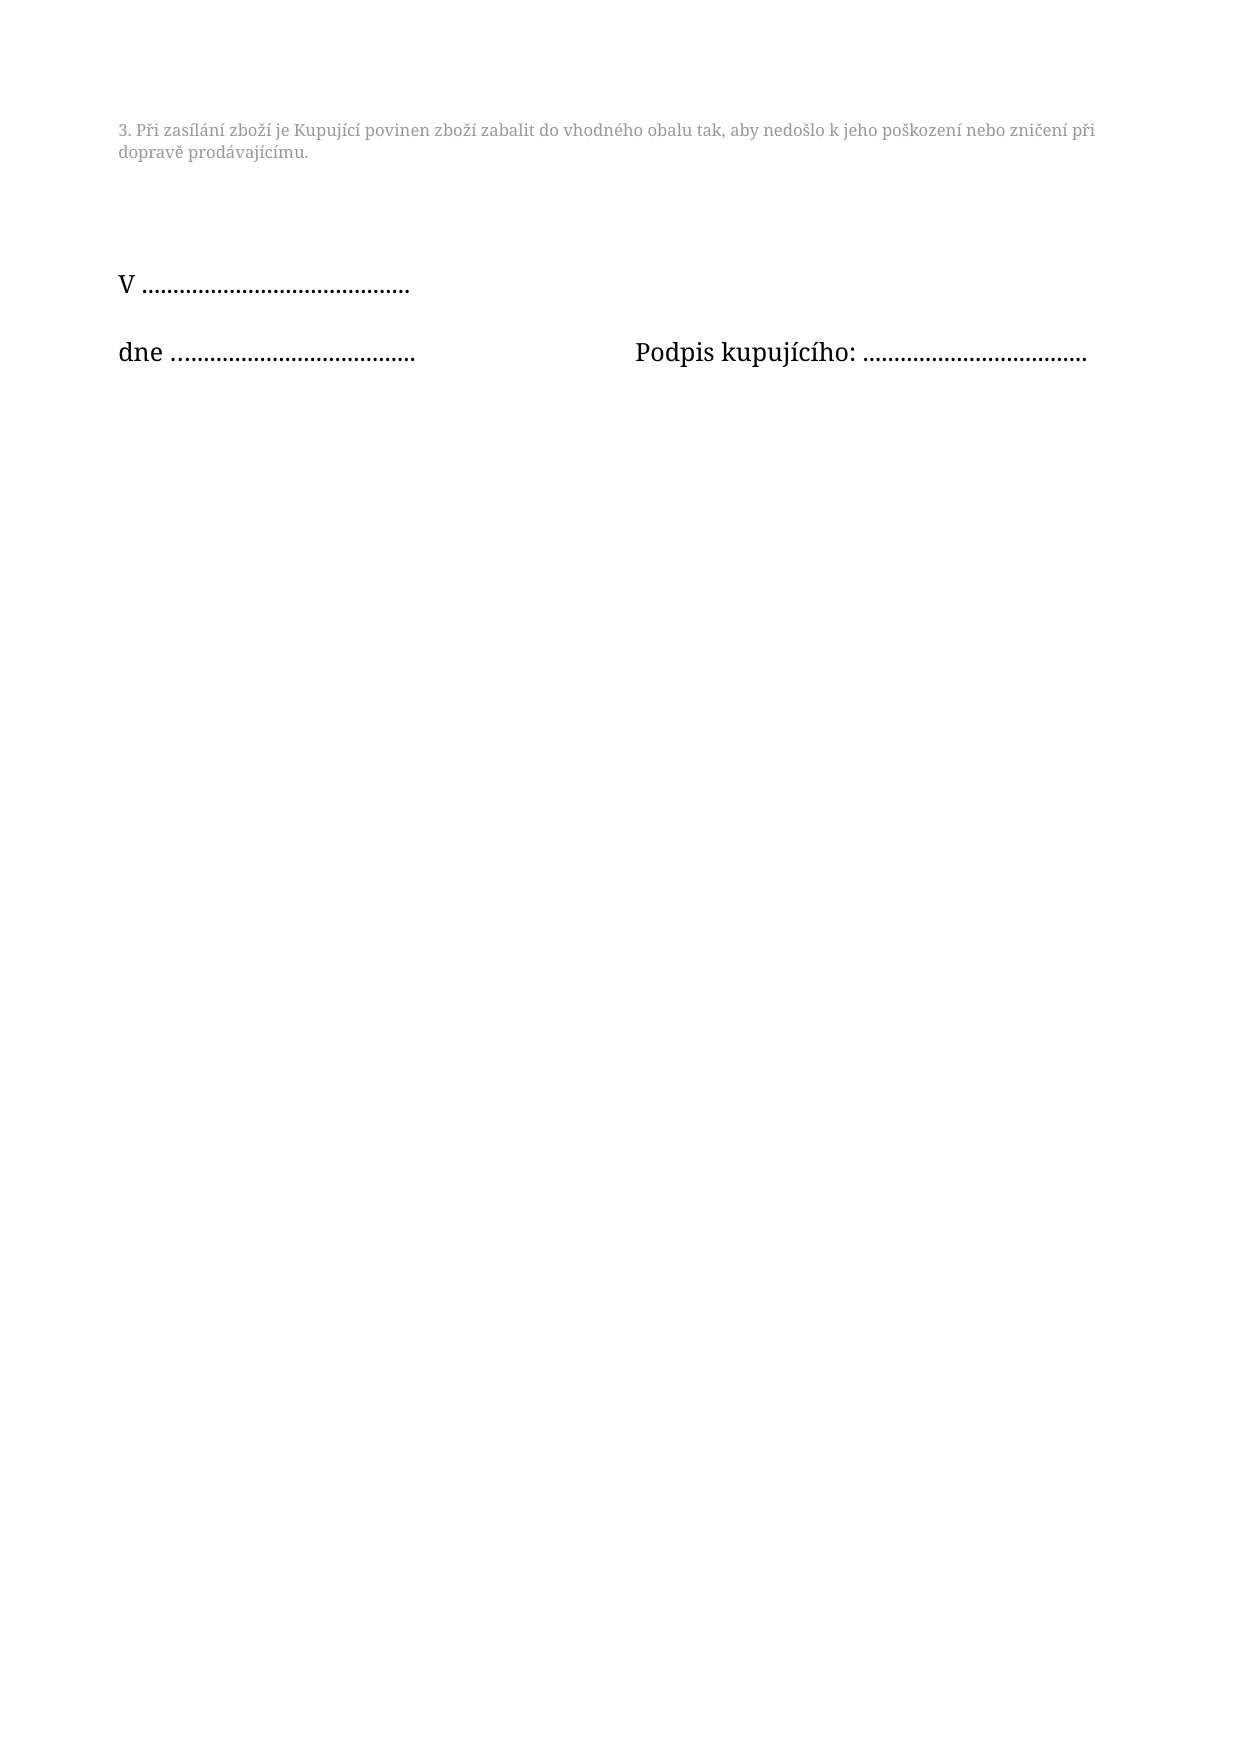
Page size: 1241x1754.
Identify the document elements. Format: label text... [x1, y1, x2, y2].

text 3. Při zasílání zboží je Kupující povinen zboží zabalit do vhodného obalu tak, aby nedošlo k jeho poškození nebo zničení při dopravě prodávajícímu. [118, 118, 1122, 238]
text dne ….................................... Podpis kupujícího: .................................... [118, 334, 1122, 369]
text V ........................................... [118, 266, 1122, 301]
